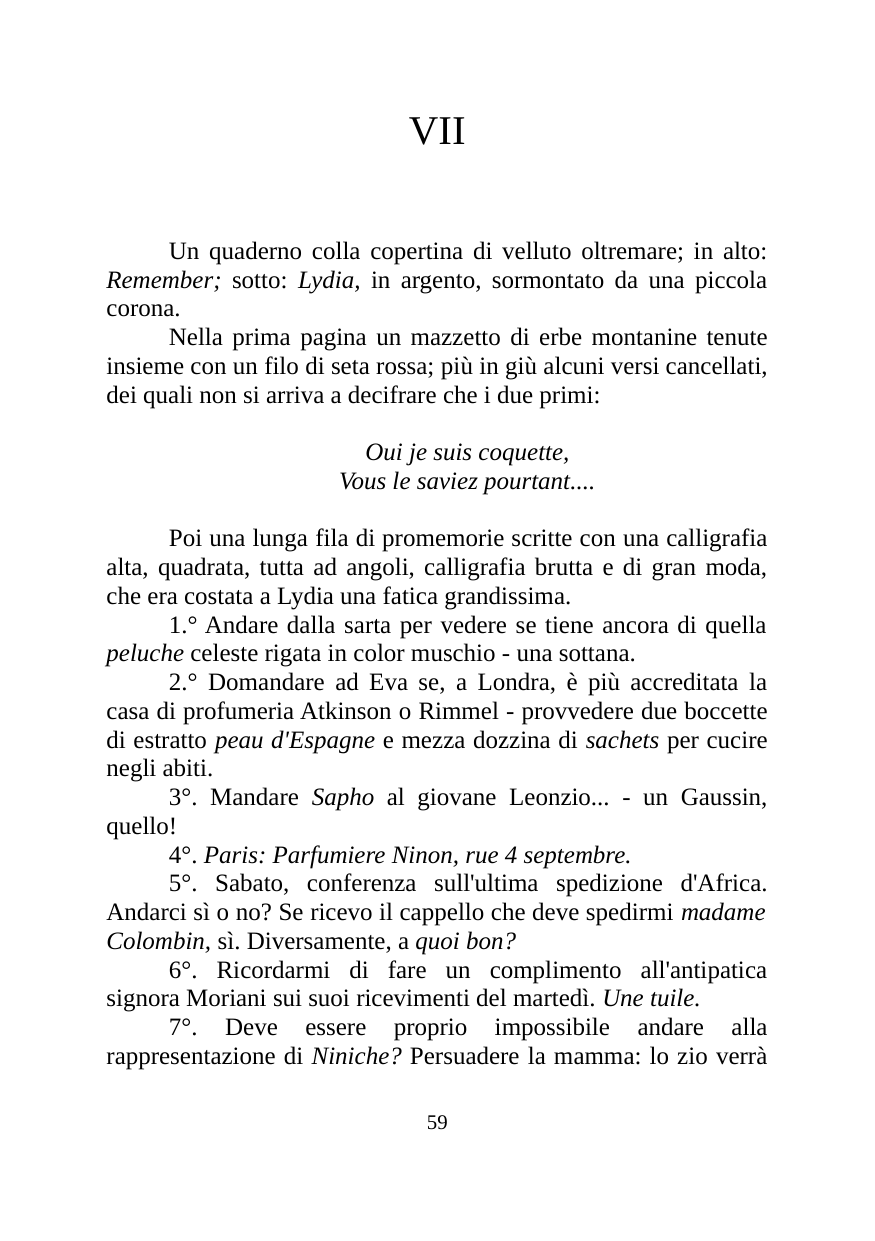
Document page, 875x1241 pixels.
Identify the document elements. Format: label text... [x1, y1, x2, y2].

text Un quaderno colla copertina di velluto oltremare; in alto: Remember; sotto: Lydia, in argento, sormontato da una piccola corona. [106, 236, 768, 322]
text 6°. Ricordarmi di fare un complimento all'antipatica signora Moriani sui suoi ricevimenti del martedì. Une tuile. [106, 955, 768, 1012]
text Nella prima pagina un mazzetto di erbe montanine tenute insieme con un filo di seta rossa; più in giù alcuni versi cancellati, dei quali non si arriva a decifrare che i due primi: [106, 322, 768, 408]
text 1.° Andare dalla sarta per vedere se tiene ancora di quella peluche celeste rigata in color muschio - una sottana. [106, 610, 768, 667]
text Oui je suis coquette, [106, 437, 768, 466]
text Poi una lunga fila di promemorie scritte con una calligrafia alta, quadrata, tutta ad angoli, calligrafia brutta e di gran moda, che era costata a Lydia una fatica grandissima. [106, 523, 768, 610]
text 7°. Deve essere proprio impossibile andare alla rappresentazione di Niniche? Persuadere la mamma: lo zio verrà [106, 1012, 768, 1070]
text 5°. Sabato, conferenza sull'ultima spedizione d'Africa. Andarci sì o no? Se ricevo il cappello che deve spedirmi madame Colombin, sì. Diversamente, a quoi bon? [106, 868, 768, 955]
text 4°. Paris: Parfumiere Ninon, rue 4 septembre. [106, 840, 768, 868]
text Vous le saviez pourtant.... [106, 466, 768, 495]
subtitle VII [106, 106, 768, 153]
text 3°. Mandare Sapho al giovane Leonzio... - un Gaussin, quello! [106, 782, 768, 840]
text 2.° Domandare ad Eva se, a Londra, è più accreditata la casa di profumeria Atkinson o Rimmel - provvedere due boccette di estratto peau d'Espagne e mezza dozzina di sachets per cucire negli abiti. [106, 667, 768, 782]
